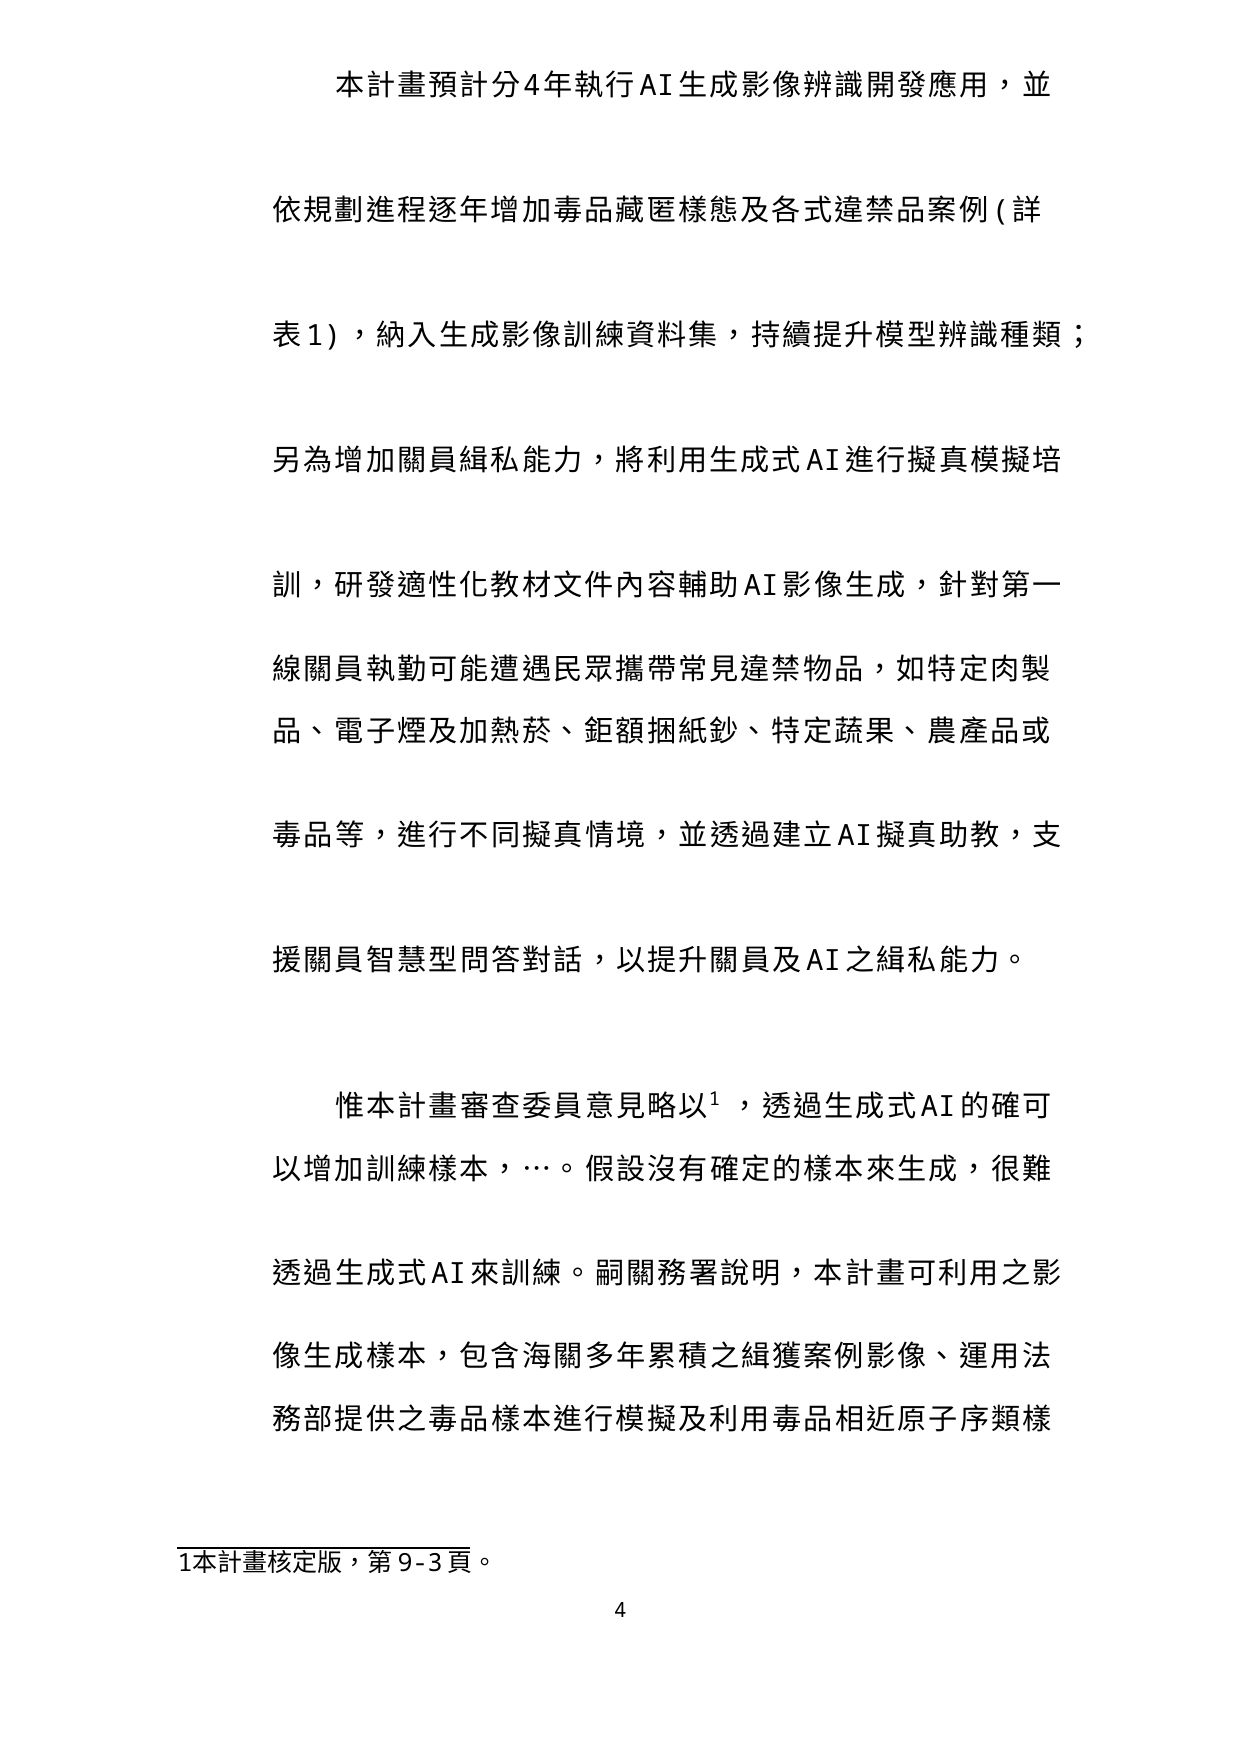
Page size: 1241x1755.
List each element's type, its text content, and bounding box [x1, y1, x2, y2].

text 本計畫預計分4年執行AI生成影像辨識開發應用，並依規劃進程逐年增加毒品藏匿樣態及各式違禁品案例(詳表1)，納入生成影像訓練資料集，持續提升模型辨識種類；另為增加關員緝私能力，將利用生成式AI進行擬真模擬培訓，研發適性化教材文件內容輔助AI影像生成，針對第一線關員執勤可能遭遇民眾攜帶常見違禁物品，如特定肉製品、電子煙及加熱菸、鉅額捆紙鈔、特定蔬果、農產品或毒品等，進行不同擬真情境，並透過建立AI擬真助教，支援關員智慧型問答對話，以提升關員及AI之緝私能力。 [266, 0, 1063, 1000]
text 惟本計畫審查委員意見略以，透過生成式AI的確可以增加訓練樣本，…。假設沒有確定的樣本來生成，很難透過生成式AI來訓練。嗣關務署說明，本計畫可利用之影像生成樣本，包含海關多年累積之緝獲案例影像、運用法務部提供之毒品樣本進行模擬及利用毒品相近原子序類樣本進行模擬不同藏匿情境，經由X光儀器擷取相關影像後，整合此三類查緝影像並搭配生成式AI進行影像生成。 [266, 1000, 1063, 1437]
text 本計畫核定版，第9-3頁。 [177, 1548, 1063, 1577]
